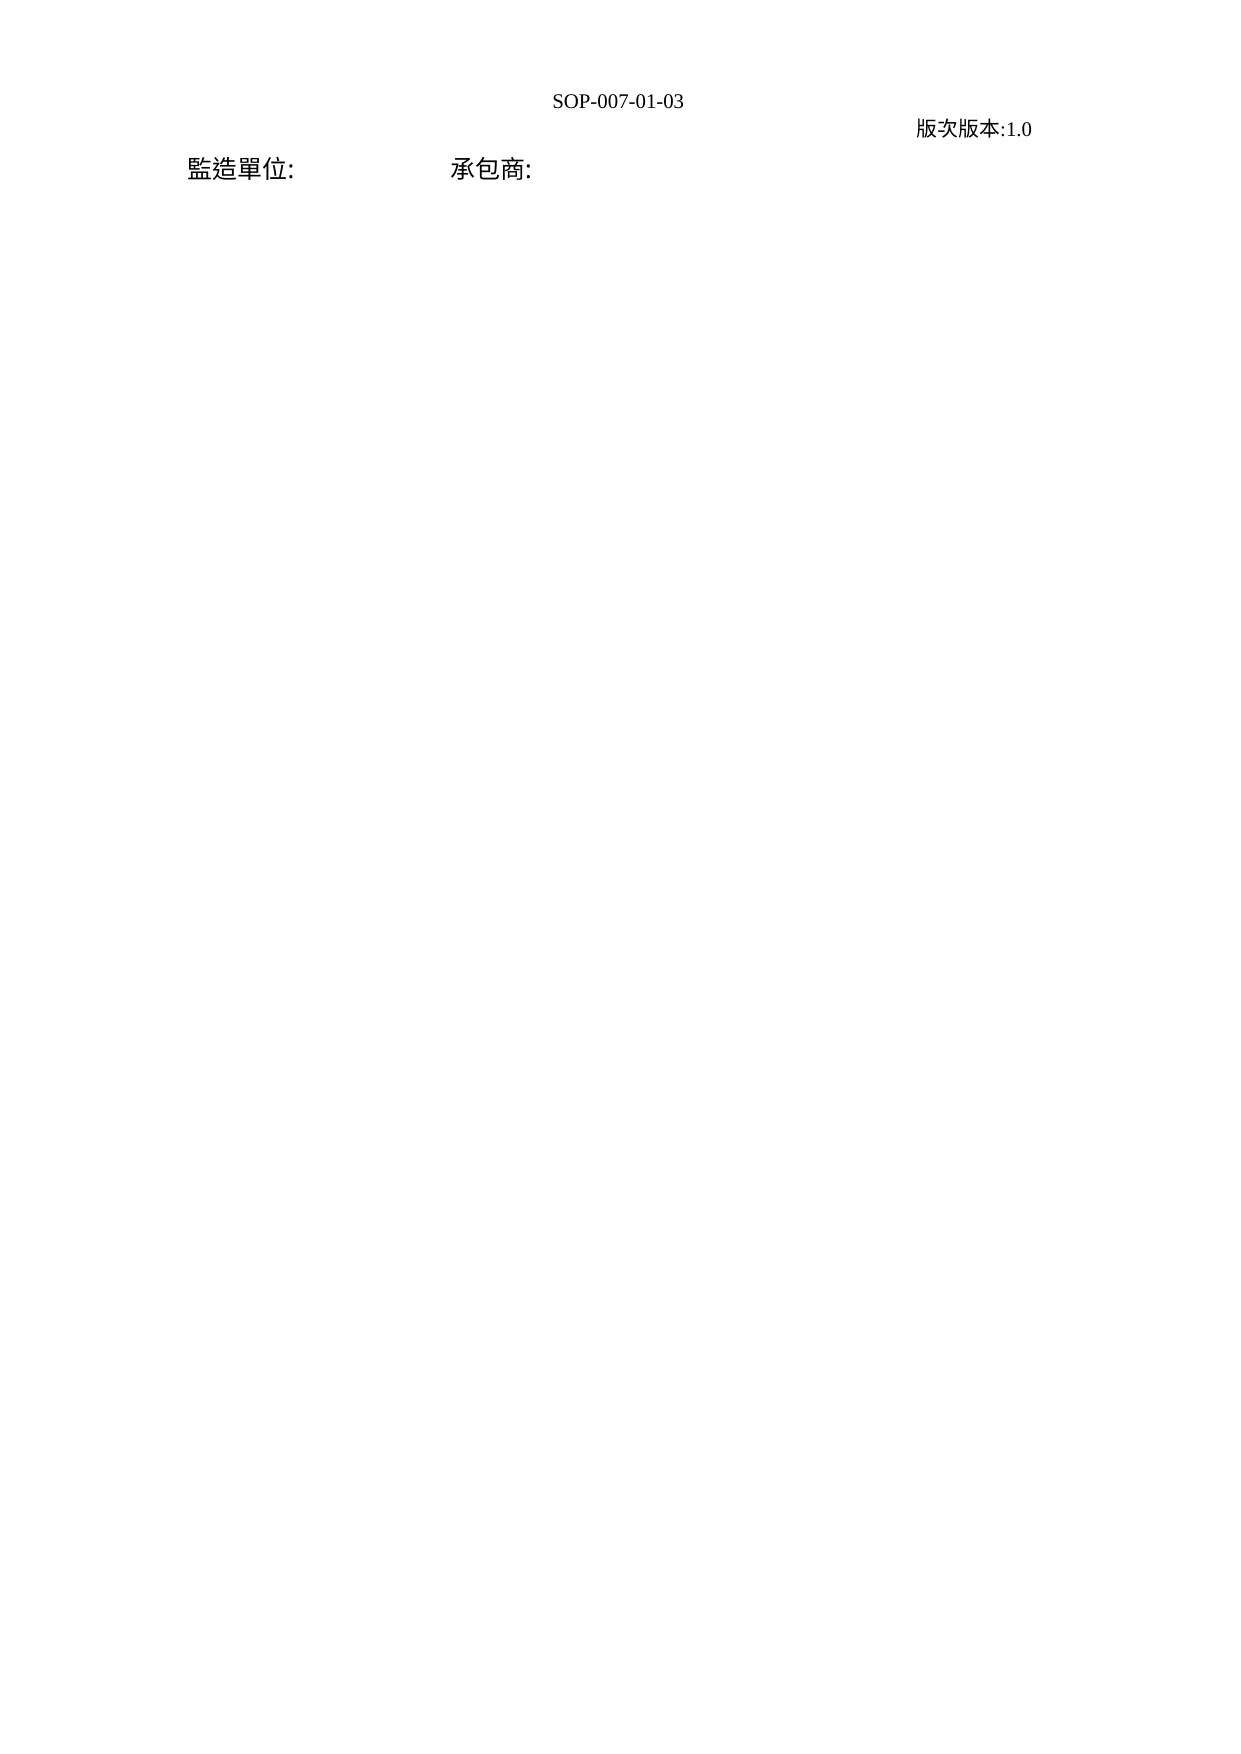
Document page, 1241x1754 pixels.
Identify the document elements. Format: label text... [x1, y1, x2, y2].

text 監造單位: 承包商: [187, 150, 1053, 186]
